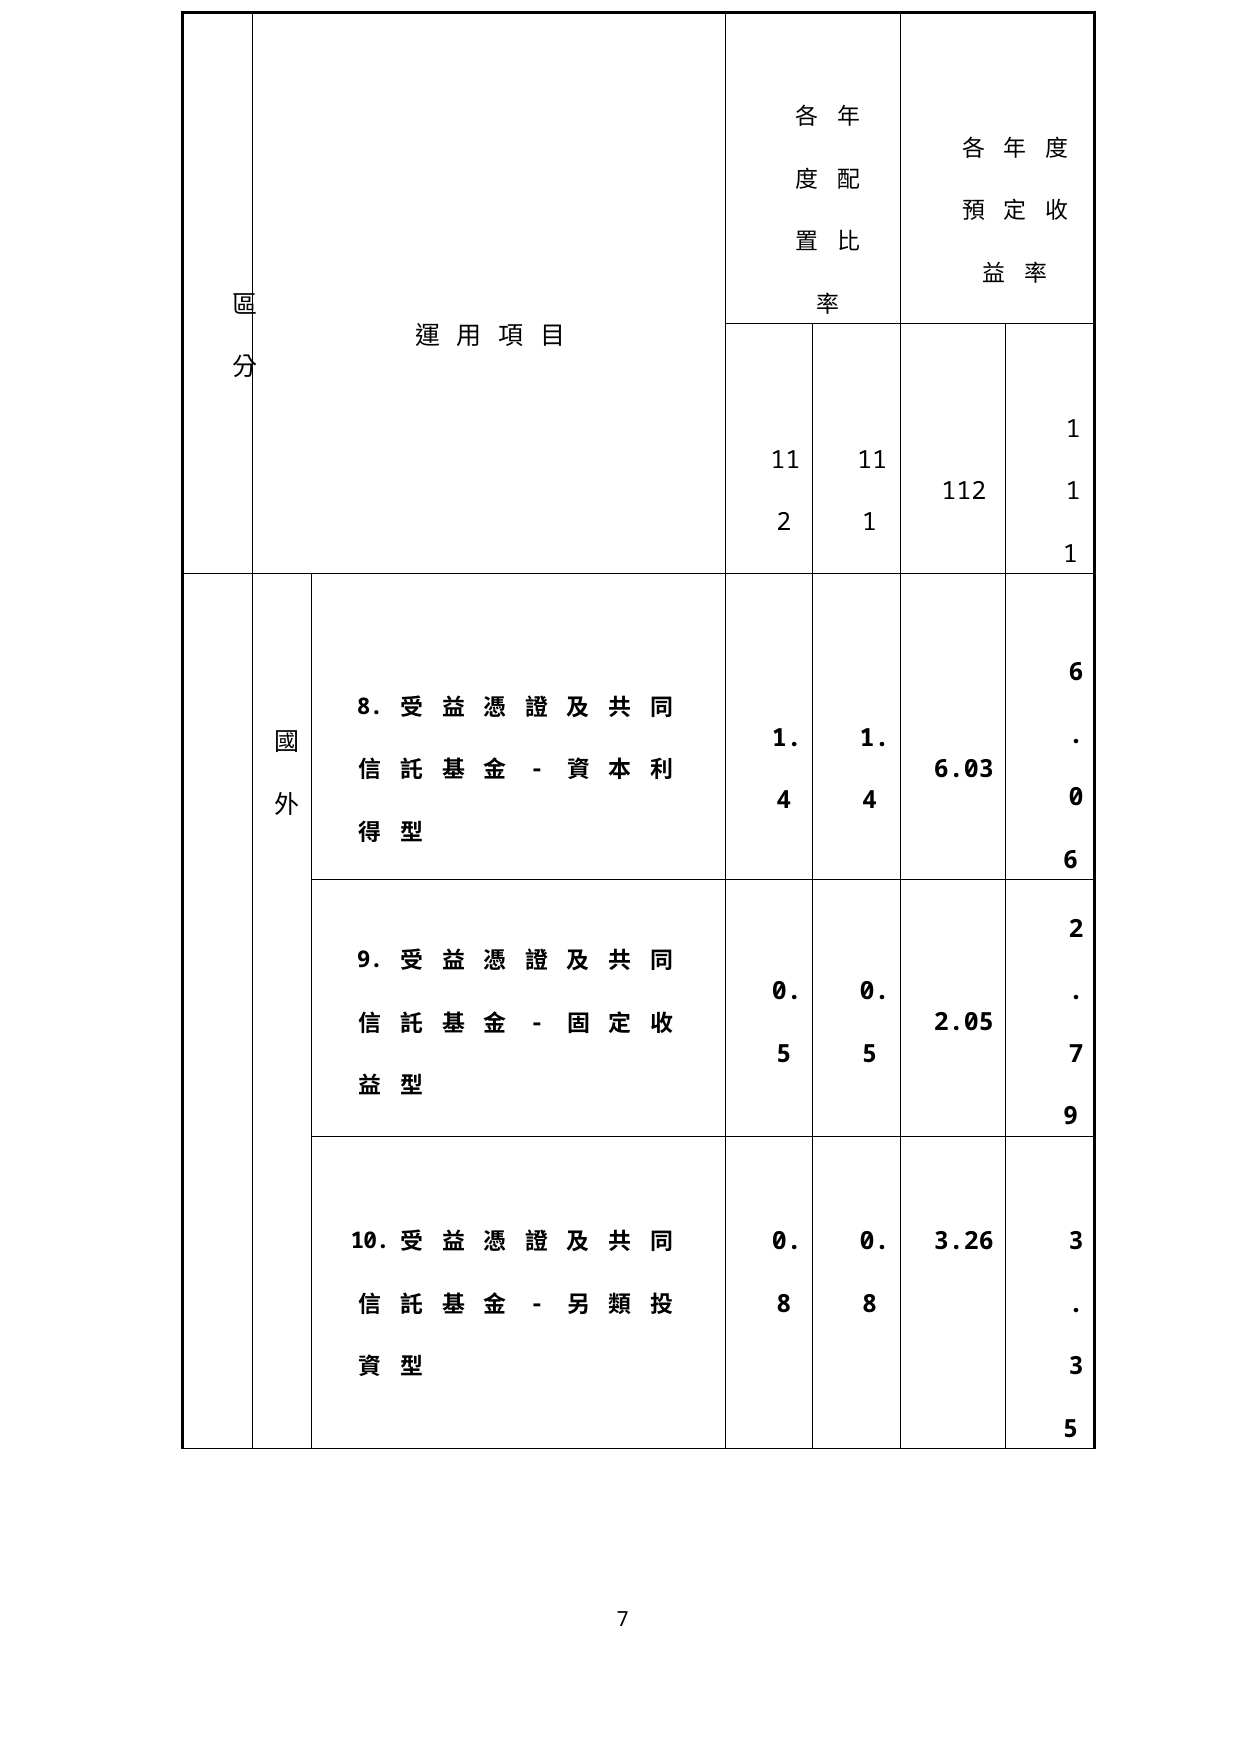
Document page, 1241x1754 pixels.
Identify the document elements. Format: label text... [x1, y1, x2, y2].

table_cell 1.4 [726, 574, 812, 879]
table_cell 0.8 [813, 1137, 900, 1448]
table_cell 2.05 [901, 880, 1005, 1136]
table_header 運用項目 [253, 14, 725, 573]
table_header 區分 [184, 14, 252, 573]
table_header 各年度配置比率 [726, 14, 900, 323]
table_cell 國外 [253, 574, 311, 1448]
table_cell 112 [901, 324, 1005, 573]
table_cell 1.4 [813, 574, 900, 879]
table_cell 3.26 [901, 1137, 1005, 1448]
table_cell 8.受益憑證及共同信託基金-資本利得型 [312, 574, 725, 879]
table_cell 0.5 [813, 880, 900, 1136]
table_cell 0.8 [726, 1137, 812, 1448]
table_cell 112 [726, 324, 812, 573]
table_cell 自行經營 [184, 574, 252, 1448]
table_cell 10.受益憑證及共同信託基金-另類投資型 [312, 1137, 725, 1448]
table_cell 6.06 [1006, 574, 1093, 879]
table_cell 6.03 [901, 574, 1005, 879]
table_cell 2.79 [1006, 880, 1093, 1136]
table_header 各年度預定收益率 [901, 14, 1093, 323]
table_cell 3.35 [1006, 1137, 1093, 1448]
table_cell 111 [813, 324, 900, 573]
table_cell 111 [1006, 324, 1093, 573]
table_cell 9.受益憑證及共同信託基金-固定收益型 [312, 880, 725, 1136]
table_cell 0.5 [726, 880, 812, 1136]
